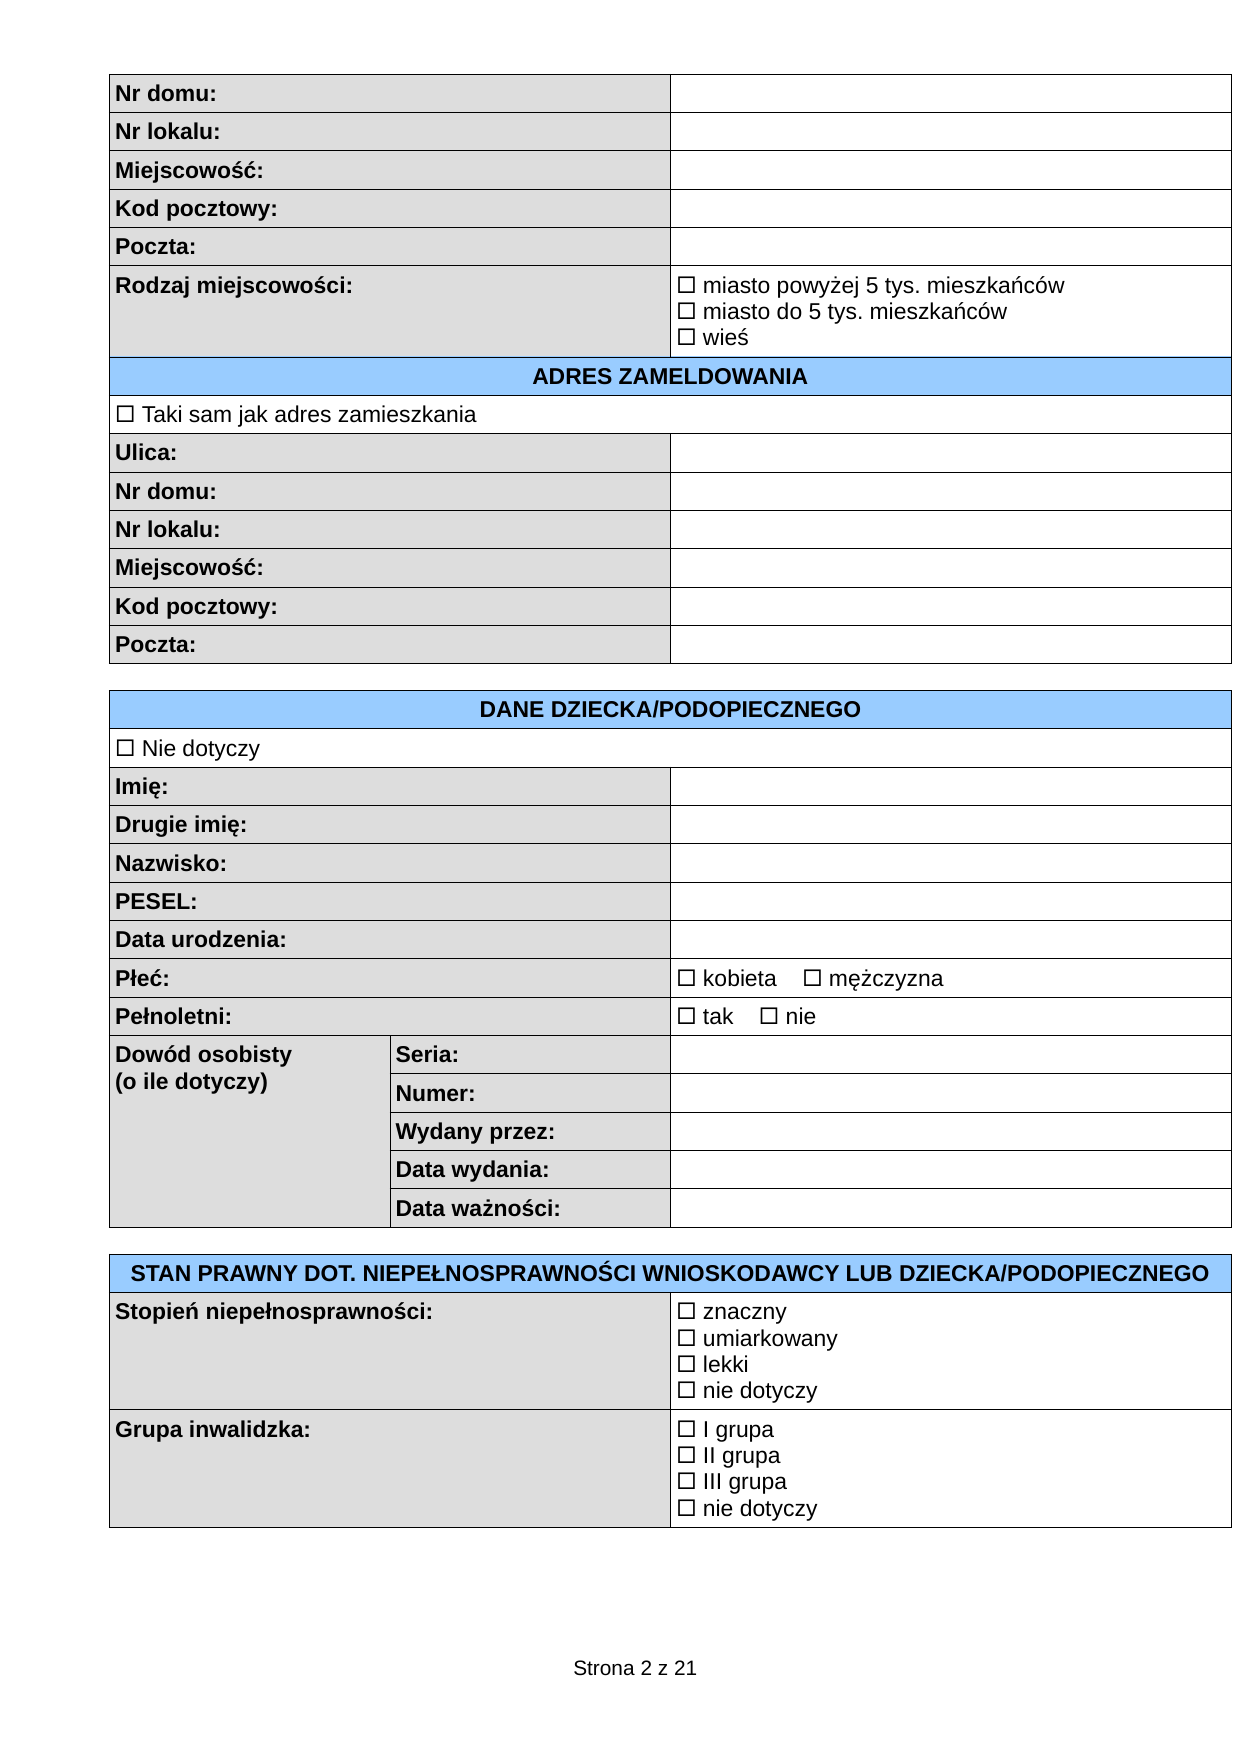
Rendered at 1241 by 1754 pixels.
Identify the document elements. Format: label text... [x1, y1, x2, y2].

table_cell Nr lokalu: [110, 511, 670, 548]
table_cell [671, 1074, 1231, 1112]
table_cell [671, 844, 1231, 882]
table_cell  Taki sam jak adres zamieszkania [110, 396, 1231, 433]
table_cell [671, 588, 1231, 625]
table_cell Wydany przez: [391, 1113, 670, 1150]
table_cell [671, 1189, 1231, 1227]
table_cell Nazwisko: [110, 844, 670, 882]
table_cell Kod pocztowy: [110, 190, 670, 227]
table_cell Pełnoletni: [110, 998, 670, 1035]
table_cell [671, 806, 1231, 843]
table_cell Poczta: [110, 626, 670, 663]
table_cell [671, 768, 1231, 805]
table_header DANE DZIECKA/PODOPIECZNEGO [110, 691, 1231, 728]
table_cell Nr lokalu: [110, 113, 670, 150]
table_cell [671, 228, 1231, 265]
table_cell Nr domu: [110, 473, 670, 510]
table_cell Data urodzenia: [110, 921, 670, 958]
table_cell [671, 511, 1231, 548]
table_cell  miasto powyżej 5 tys. mieszkańców  miasto do 5 tys. mieszkańców  wieś [671, 266, 1231, 356]
table_cell Stopień niepełnosprawności: [110, 1293, 670, 1409]
table_header STAN PRAWNY DOT. NIEPEŁNOSPRAWNOŚCI WNIOSKODAWCY LUB DZIECKA/PODOPIECZNEGO [110, 1255, 1231, 1292]
table_cell [671, 434, 1231, 471]
table_cell Data wydania: [391, 1151, 670, 1188]
table_cell [671, 1151, 1231, 1188]
table_cell Dowód osobisty (o ile dotyczy) [110, 1036, 390, 1227]
table_cell [671, 75, 1231, 112]
table_cell Miejscowość: [110, 151, 670, 189]
table_cell [671, 921, 1231, 958]
table_cell  Nie dotyczy [110, 729, 1231, 767]
table_cell Poczta: [110, 228, 670, 265]
table_cell [671, 549, 1231, 586]
table_cell  znaczny  umiarkowany  lekki  nie dotyczy [671, 1293, 1231, 1409]
table_cell Kod pocztowy: [110, 588, 670, 625]
table_cell Imię: [110, 768, 670, 805]
table_cell  I grupa  II grupa  III grupa  nie dotyczy [671, 1410, 1231, 1527]
table_cell Rodzaj miejscowości: [110, 266, 670, 356]
table_cell Seria: [391, 1036, 670, 1073]
table_cell [671, 1036, 1231, 1073]
table_cell PESEL: [110, 883, 670, 920]
table_cell Nr domu: [110, 75, 670, 112]
table_cell Data ważności: [391, 1189, 670, 1227]
table_cell [671, 151, 1231, 189]
table_cell Numer: [391, 1074, 670, 1112]
table_cell [671, 626, 1231, 663]
table_cell Płeć: [110, 959, 670, 997]
table_cell Drugie imię: [110, 806, 670, 843]
table_cell [671, 113, 1231, 150]
table_cell  tak  nie [671, 998, 1231, 1035]
table_cell Miejscowość: [110, 549, 670, 586]
table_cell [671, 1113, 1231, 1150]
table_cell Grupa inwalidzka: [110, 1410, 670, 1527]
table_cell [671, 190, 1231, 227]
table_cell Ulica: [110, 434, 670, 471]
table_cell  kobieta  mężczyzna [671, 959, 1231, 997]
table_cell [671, 883, 1231, 920]
table_cell [671, 473, 1231, 510]
table_cell ADRES ZAMELDOWANIA [110, 358, 1231, 395]
